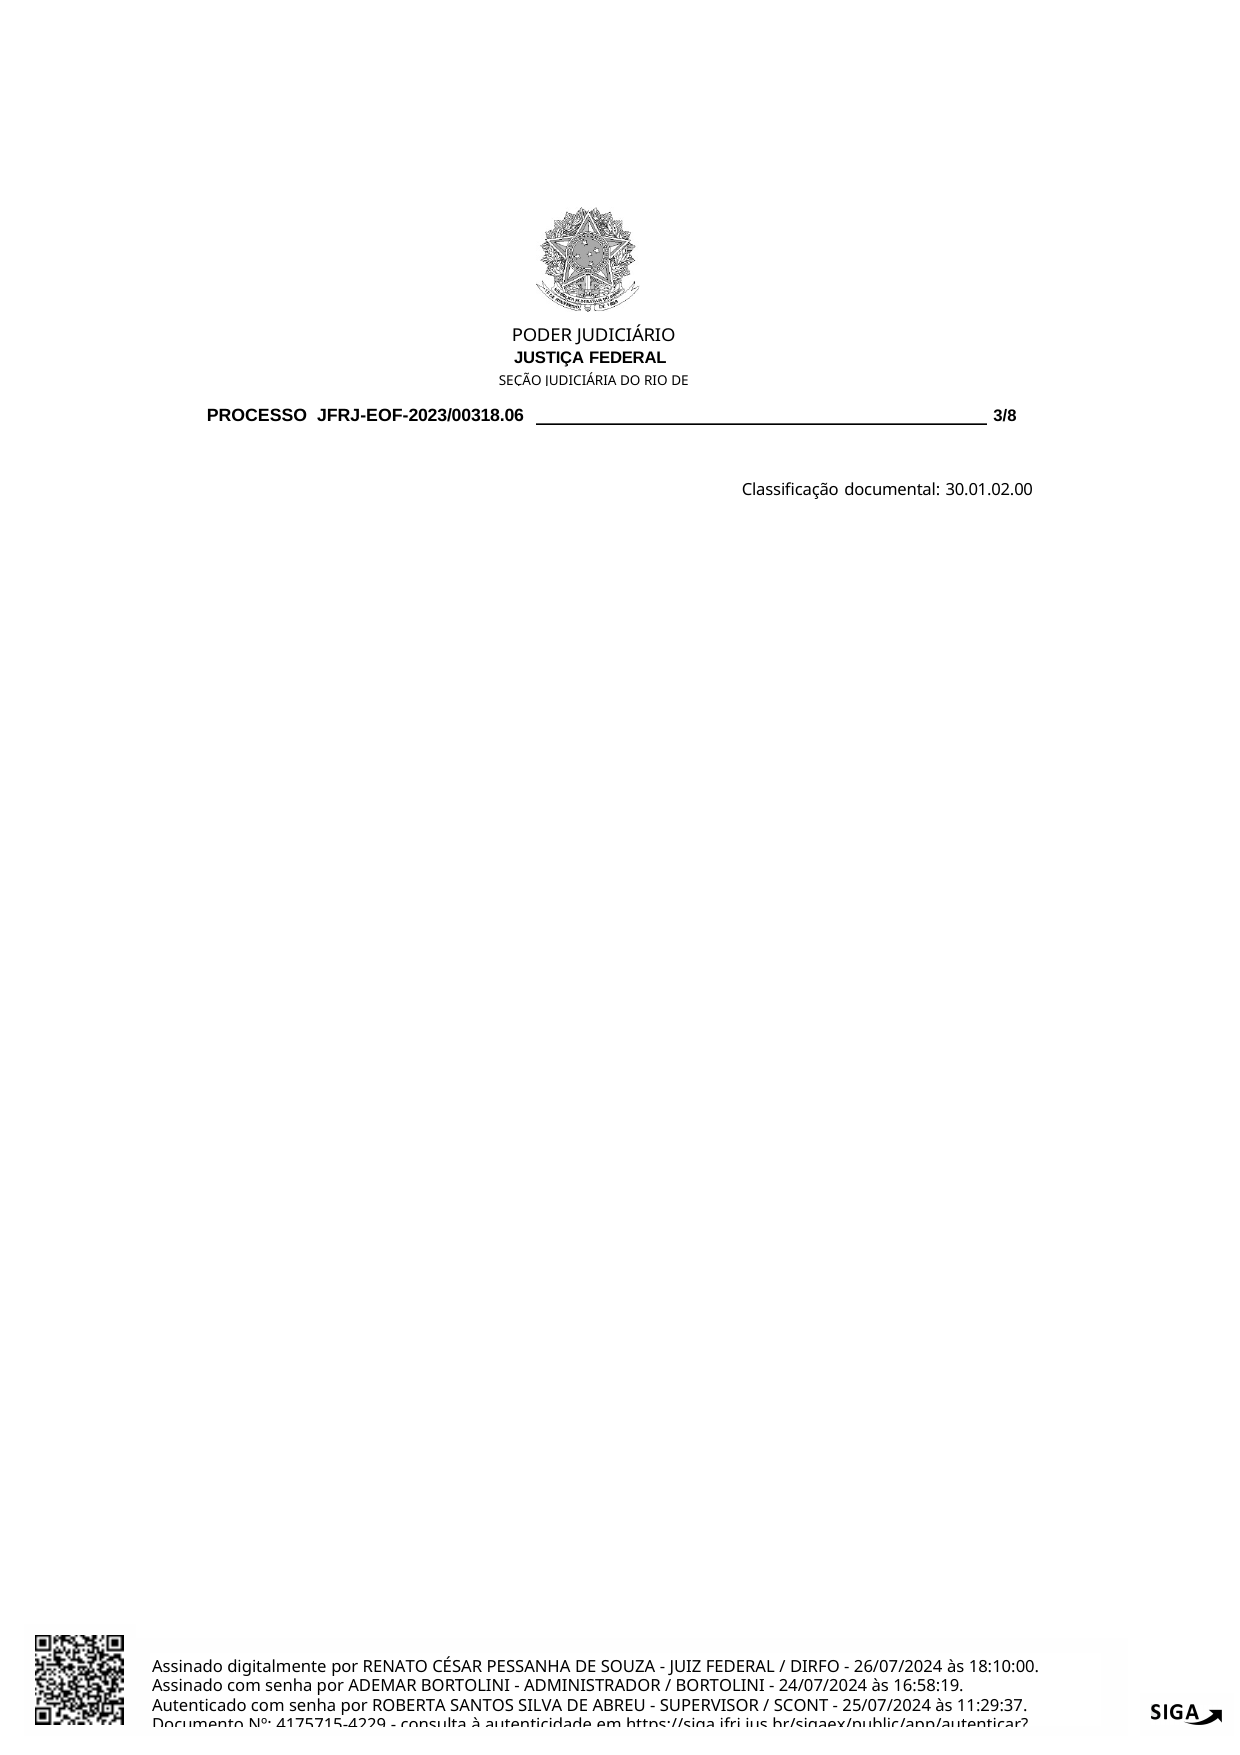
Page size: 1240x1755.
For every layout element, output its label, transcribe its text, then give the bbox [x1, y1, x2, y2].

text Classificação documental: 30.01.02.00 [742, 477, 1069, 500]
